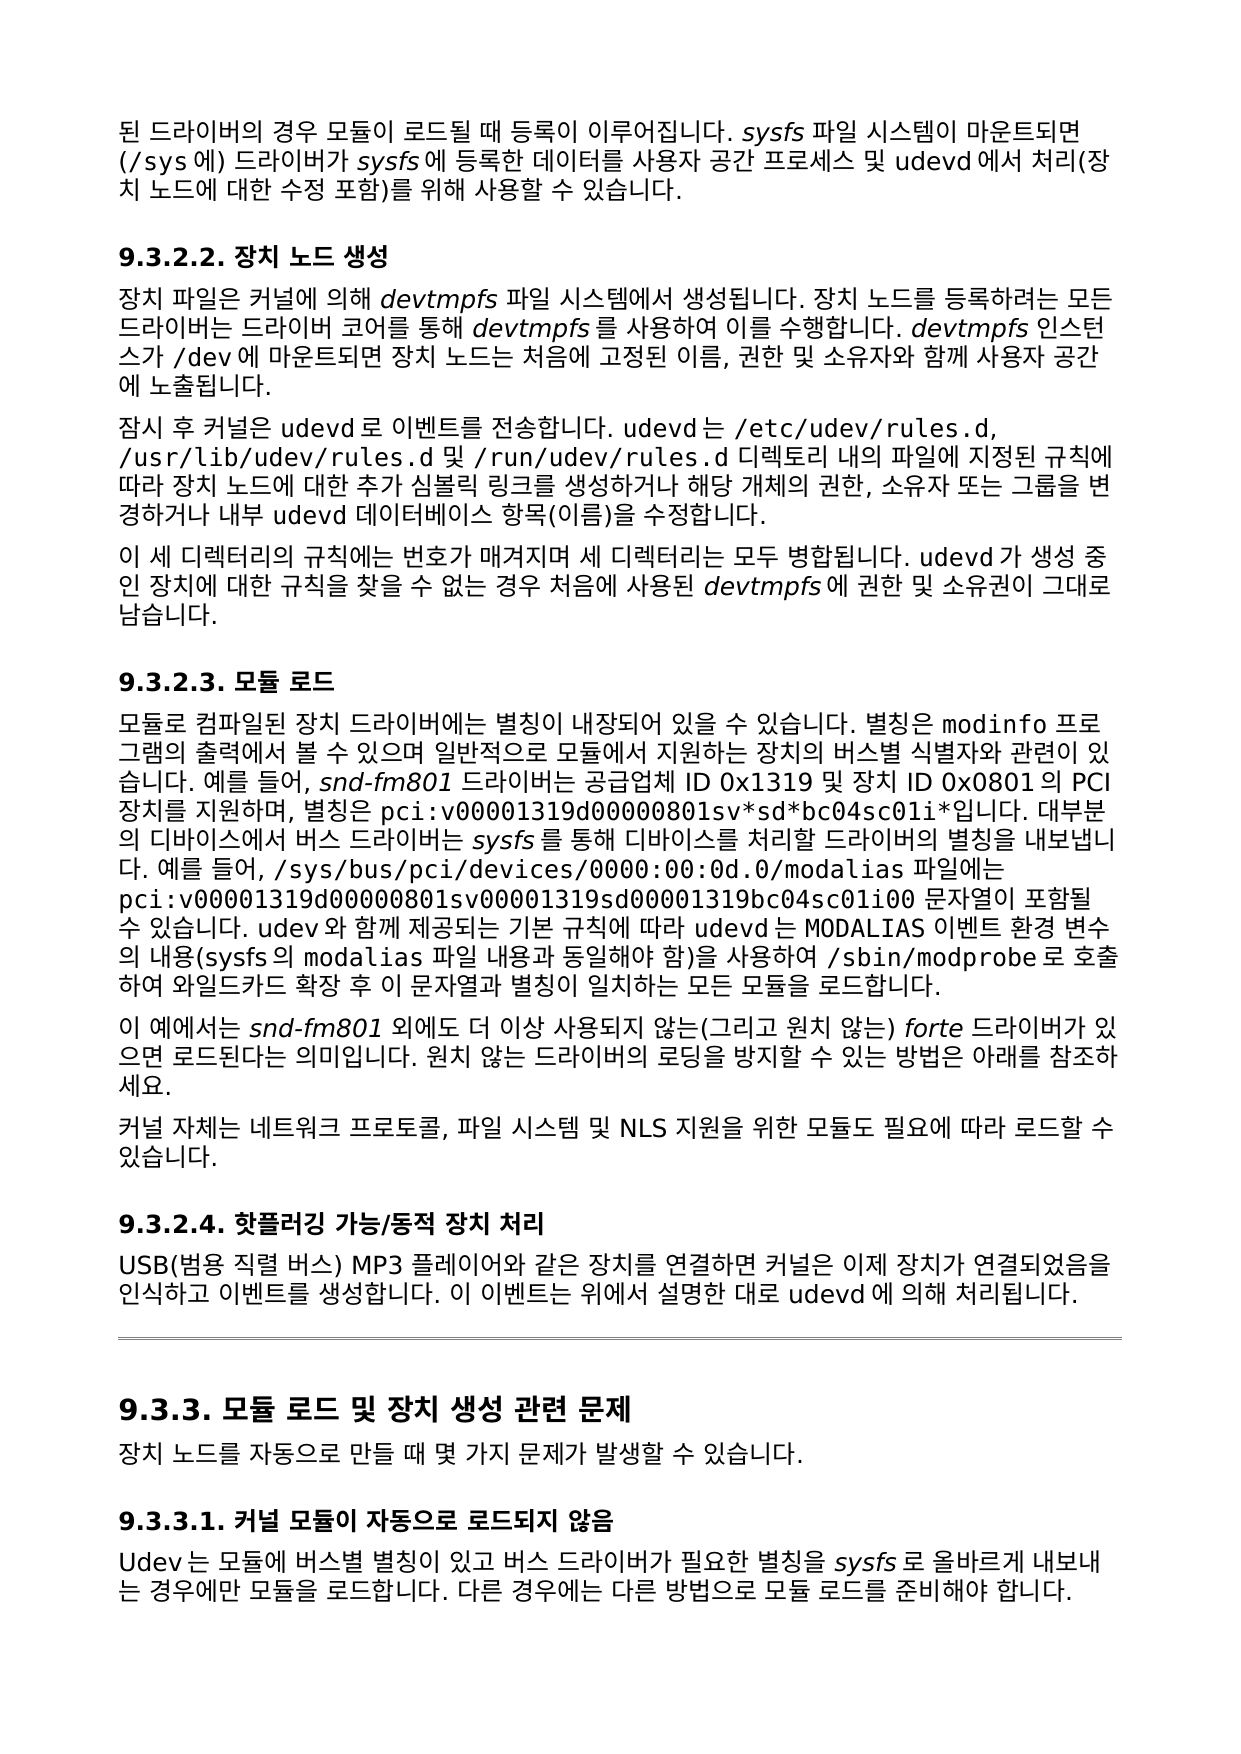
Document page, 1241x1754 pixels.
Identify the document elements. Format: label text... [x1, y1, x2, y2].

text 장치 노드를 자동으로 만들 때 몇 가지 문제가 발생할 수 있습니다. [118, 1440, 1122, 1469]
text 모듈로 컴파일된 장치 드라이버에는 별칭이 내장되어 있을 수 있습니다. 별칭은 modinfo 프로그램의 출력에서 볼 수 있으며 일반적으로 모듈에서 지원하는 장치의 버스별 식별자와 관련이 있습니다. 예를 들어, snd-fm801 드라이버는 공급업체 ID 0x1319 및 장치 ID 0x0801의 PCI 장치를 지원하며, 별칭은 pci:v00001319d00000801sv*sd*bc04sc01i*입니다. 대부분의 디바이스에서 버스 드라이버는 sysfs를 통해 디바이스를 처리할 드라이버의 별칭을 내보냅니다. 예를 들어, /sys/bus/pci/devices/0000:00:0d.0/modalias 파일에는 pci:v00001319d00000801sv00001319sd00001319bc04sc01i00 문자열이 포함될 수 있습니다. udev와 함께 제공되는 기본 규칙에 따라 udevd는 MODALIAS 이벤트 환경 변수의 내용(sysfs의 modalias 파일 내용과 동일해야 함)을 사용하여 /sbin/modprobe로 호출하여 와일드카드 확장 후 이 문자열과 별칭이 일치하는 모든 모듈을 로드합니다. [118, 710, 1122, 1001]
text Udev는 모듈에 버스별 별칭이 있고 버스 드라이버가 필요한 별칭을 sysfs로 올바르게 내보내는 경우에만 모듈을 로드합니다. 다른 경우에는 다른 방법으로 모듈 로드를 준비해야 합니다. [118, 1548, 1122, 1607]
subtitle 9.3.2.2. 장치 노드 생성 [118, 243, 1122, 272]
subtitle 9.3.3.1. 커널 모듈이 자동으로 로드되지 않음 [118, 1507, 1122, 1536]
text 장치 파일은 커널에 의해 devtmpfs 파일 시스템에서 생성됩니다. 장치 노드를 등록하려는 모든 드라이버는 드라이버 코어를 통해 devtmpfs를 사용하여 이를 수행합니다. devtmpfs 인스턴스가 /dev에 마운트되면 장치 노드는 처음에 고정된 이름, 권한 및 소유자와 함께 사용자 공간에 노출됩니다. [118, 285, 1122, 401]
subtitle 9.3.3. 모듈 로드 및 장치 생성 관련 문제 [118, 1394, 1122, 1428]
subtitle 9.3.2.4. 핫플러깅 가능/동적 장치 처리 [118, 1210, 1122, 1239]
subtitle 9.3.2.3. 모듈 로드 [118, 668, 1122, 697]
text 이 세 디렉터리의 규칙에는 번호가 매겨지며 세 디렉터리는 모두 병합됩니다. udevd가 생성 중인 장치에 대한 규칙을 찾을 수 없는 경우 처음에 사용된 devtmpfs에 권한 및 소유권이 그대로 남습니다. [118, 543, 1122, 631]
text 된 드라이버의 경우 모듈이 로드될 때 등록이 이루어집니다. sysfs 파일 시스템이 마운트되면(/sys에) 드라이버가 sysfs에 등록한 데이터를 사용자 공간 프로세스 및 udevd에서 처리(장치 노드에 대한 수정 포함)를 위해 사용할 수 있습니다. [118, 118, 1122, 206]
text USB(범용 직렬 버스) MP3 플레이어와 같은 장치를 연결하면 커널은 이제 장치가 연결되었음을 인식하고 이벤트를 생성합니다. 이 이벤트는 위에서 설명한 대로 udevd에 의해 처리됩니다. [118, 1251, 1122, 1310]
text 잠시 후 커널은 udevd로 이벤트를 전송합니다. udevd는 /etc/udev/rules.d, /usr/lib/udev/rules.d 및 /run/udev/rules.d 디렉토리 내의 파일에 지정된 규칙에 따라 장치 노드에 대한 추가 심볼릭 링크를 생성하거나 해당 개체의 권한, 소유자 또는 그룹을 변경하거나 내부 udevd 데이터베이스 항목(이름)을 수정합니다. [118, 414, 1122, 531]
text 이 예에서는 snd-fm801 외에도 더 이상 사용되지 않는(그리고 원치 않는) forte 드라이버가 있으면 로드된다는 의미입니다. 원치 않는 드라이버의 로딩을 방지할 수 있는 방법은 아래를 참조하세요. [118, 1014, 1122, 1101]
text 커널 자체는 네트워크 프로토콜, 파일 시스템 및 NLS 지원을 위한 모듈도 필요에 따라 로드할 수 있습니다. [118, 1114, 1122, 1172]
